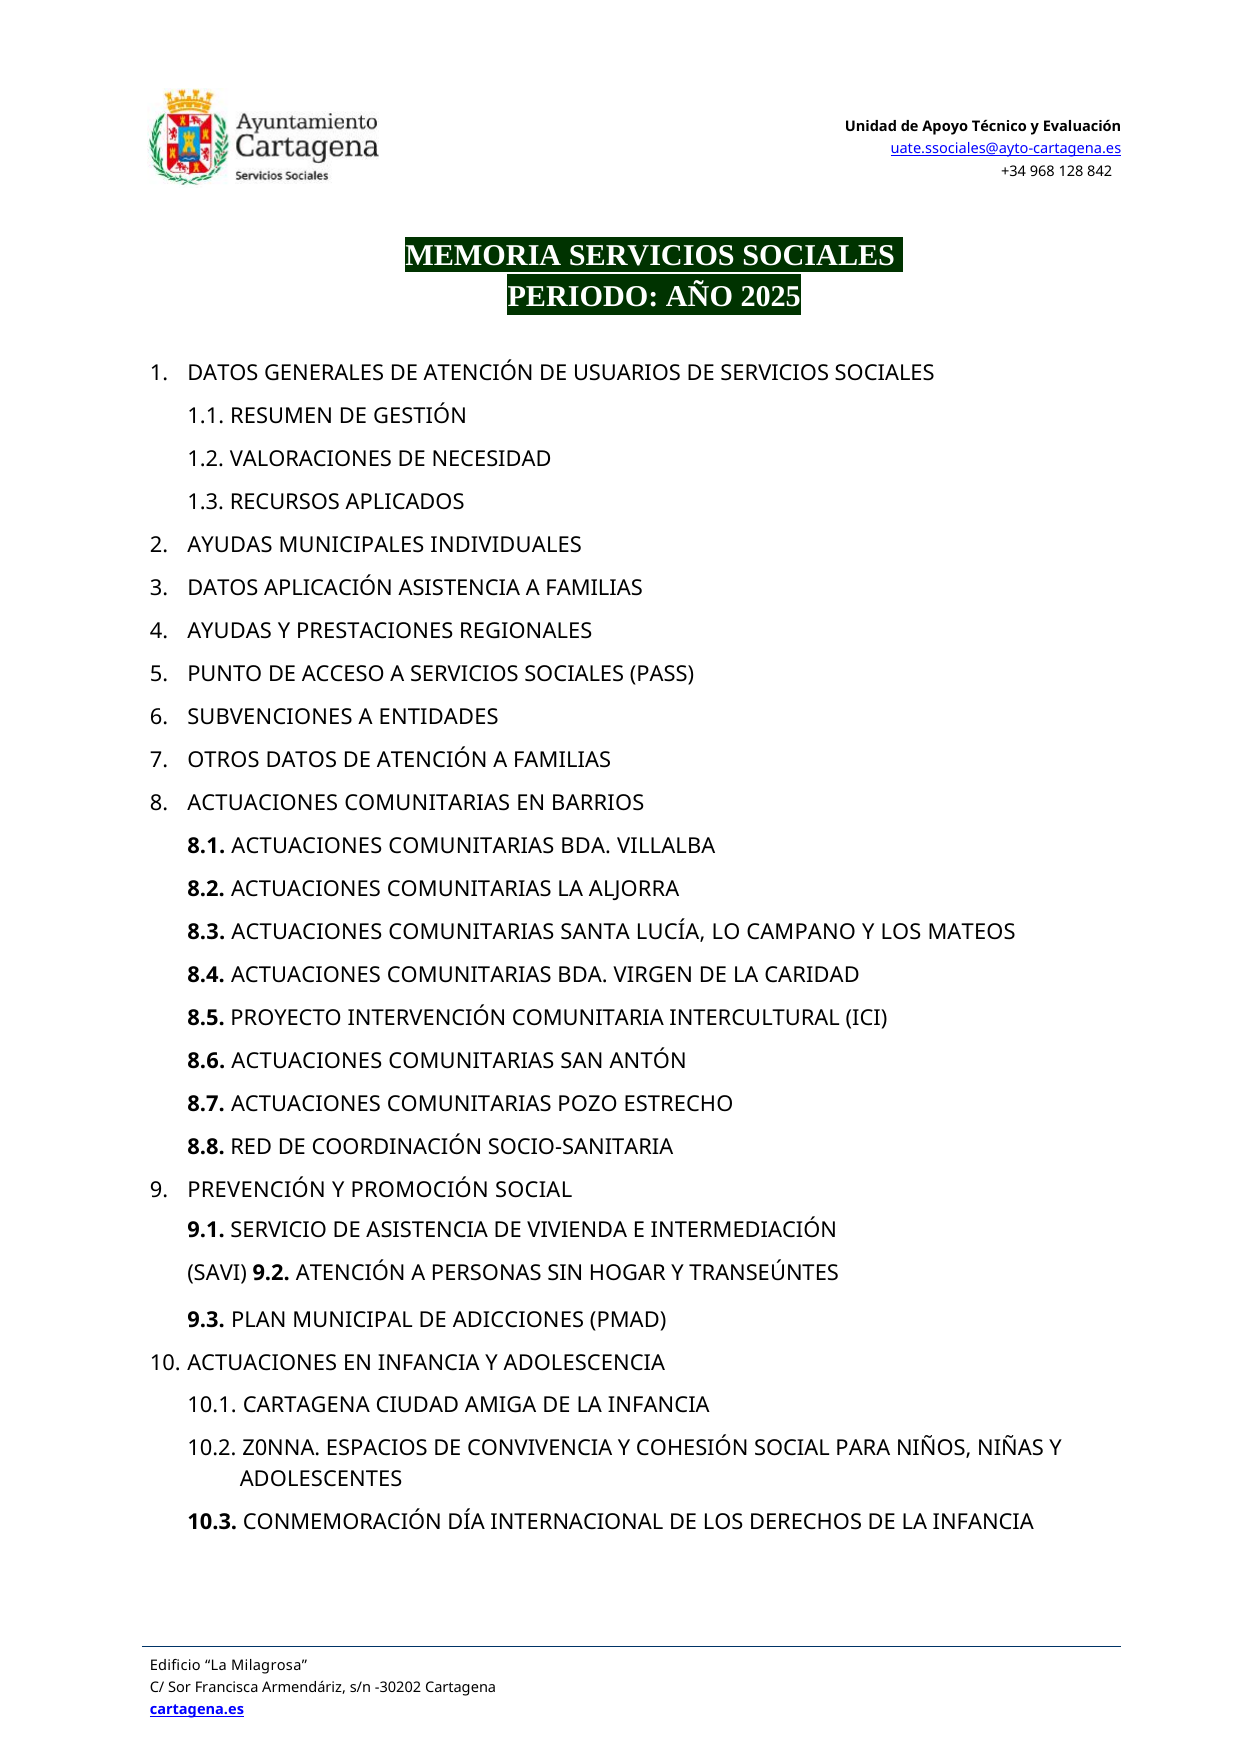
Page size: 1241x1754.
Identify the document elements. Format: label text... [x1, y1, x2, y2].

list DATOS APLICACIÓN ASISTENCIA A FAMILIAS [149, 574, 1121, 601]
text 9.3. PLAN MUNICIPAL DE ADICCIONES (PMAD) [187, 1306, 1121, 1332]
text 1.3. RECURSOS APLICADOS [187, 488, 1121, 514]
table_header [142, 88, 379, 191]
text 10.2. Z0NNA. ESPACIOS DE CONVIVENCIA Y COHESIÓN SOCIAL PARA NIÑOS, NIÑAS Y [187, 1435, 1121, 1461]
list SUBVENCIONES A ENTIDADES [149, 704, 1121, 730]
text 8.1. ACTUACIONES COMUNITARIAS BDA. VILLALBA [187, 833, 1121, 859]
list PREVENCIÓN Y PROMOCIÓN SOCIAL [149, 1177, 1121, 1203]
text 8.3. ACTUACIONES COMUNITARIAS SANTA LUCÍA, LO CAMPANO Y LOS MATEOS [187, 919, 1121, 945]
text ADOLESCENTES [239, 1466, 1121, 1492]
list ACTUACIONES COMUNITARIAS EN BARRIOS [149, 790, 1121, 816]
list PUNTO DE ACCESO A SERVICIOS SOCIALES (PASS) [149, 660, 1121, 687]
list DATOS GENERALES DE ATENCIÓN DE USUARIOS DE SERVICIOS SOCIALES [149, 359, 1121, 386]
text 1.1. RESUMEN DE GESTIÓN [187, 403, 1121, 429]
text MEMORIA SERVICIOS SOCIALES PERIODO: AÑO 2025 [142, 232, 1121, 316]
text 8.7. ACTUACIONES COMUNITARIAS POZO ESTRECHO [187, 1091, 1121, 1117]
text 8.2. ACTUACIONES COMUNITARIAS LA ALJORRA [187, 876, 1121, 902]
list AYUDAS MUNICIPALES INDIVIDUALES [149, 531, 1121, 557]
text 8.8. RED DE COORDINACIÓN SOCIO-SANITARIA [187, 1134, 1121, 1160]
list AYUDAS Y PRESTACIONES REGIONALES [149, 618, 1121, 644]
text 8.6. ACTUACIONES COMUNITARIAS SAN ANTÓN [187, 1048, 1121, 1074]
text 10.1. CARTAGENA CIUDAD AMIGA DE LA INFANCIA [187, 1392, 1121, 1418]
text 1.2. VALORACIONES DE NECESIDAD [187, 445, 1121, 472]
text 8.5. PROYECTO INTERVENCIÓN COMUNITARIA INTERCULTURAL (ICI) [187, 1005, 1121, 1031]
text 8.4. ACTUACIONES COMUNITARIAS BDA. VIRGEN DE LA CARIDAD [187, 962, 1121, 988]
text 10.3. CONMEMORACIÓN DÍA INTERNACIONAL DE LOS DERECHOS DE LA INFANCIA [187, 1508, 1121, 1534]
list ACTUACIONES EN INFANCIA Y ADOLESCENCIA [149, 1349, 1121, 1376]
text Edificio “La Milagrosa” [149, 1656, 1121, 1674]
table_header Unidad de Apoyo Técnico y Evaluación uate.ssociales@ayto-cartagena.es +34 968 128 842 [379, 88, 1121, 191]
list OTROS DATOS DE ATENCIÓN A FAMILIAS [149, 747, 1121, 773]
text 9.1. SERVICIO DE ASISTENCIA DE VIVIENDA E INTERMEDIACIÓN (SAVI) 9.2. ATENCIÓN A PERSONAS SIN HOGAR Y TRANSEÚNTES [187, 1203, 896, 1289]
text C/ Sor Francisca Armendáriz, s/n -30202 Cartagena cartagena.es [149, 1674, 499, 1719]
